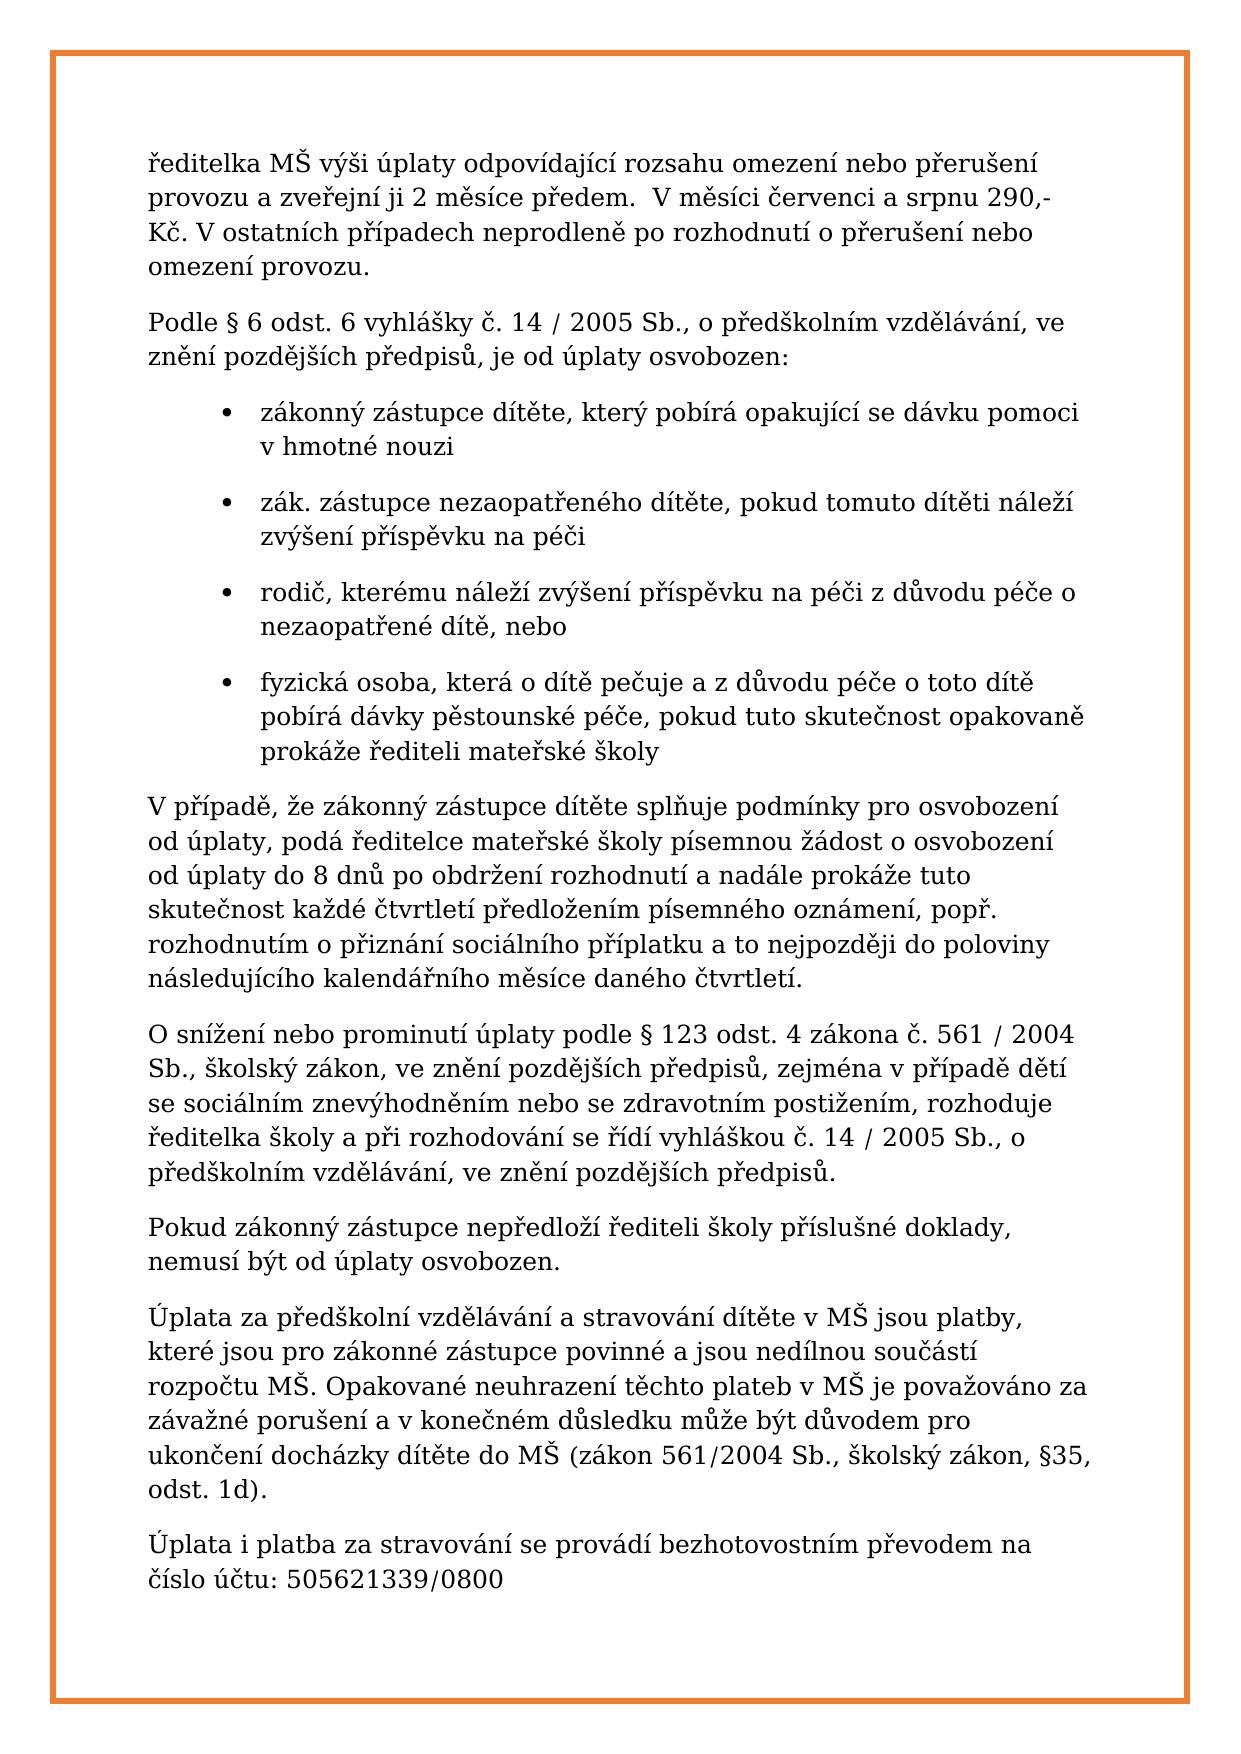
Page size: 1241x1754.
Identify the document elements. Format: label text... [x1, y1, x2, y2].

list zákonný zástupce dítěte, který pobírá opakující se dávku pomoci v hmotné nouzi [223, 396, 1093, 461]
text Úplata za předškolní vzdělávání a stravování dítěte v MŠ jsou platby, které jsou pro zákonné zástupce povinné a jsou nedílnou součástí rozpočtu MŠ. Opakované neuhrazení těchto plateb v MŠ je považováno za závažné porušení a v konečném důsledku může být důvodem pro ukončení docházky dítěte do MŠ (zákon 561/2004 Sb., školský zákon, §35, odst. 1d). [148, 1301, 1093, 1504]
list rodič, kterému náleží zvýšení příspěvku na péči z důvodu péče o nezaopatřené dítě, nebo [223, 576, 1093, 641]
list fyzická osoba, která o dítě pečuje a z důvodu péče o toto dítě pobírá dávky pěstounské péče, pokud tuto skutečnost opakovaně prokáže řediteli mateřské školy [223, 666, 1093, 765]
text V případě, že zákonný zástupce dítěte splňuje podmínky pro osvobození od úplaty, podá ředitelce mateřské školy písemnou žádost o osvobození od úplaty do 8 dnů po obdržení rozhodnutí a nadále prokáže tuto skutečnost každé čtvrtletí předložením písemného oznámení, popř. rozhodnutím o přiznání sociálního příplatku a to nejpozději do poloviny následujícího kalendářního měsíce daného čtvrtletí. [148, 791, 1093, 993]
text ředitelka MŠ výši úplaty odpovídající rozsahu omezení nebo přerušení provozu a zveřejní ji 2 měsíce předem. V měsíci červenci a srpnu 290,- Kč. V ostatních případech neprodleně po rozhodnutí o přerušení nebo omezení provozu. [148, 148, 1093, 281]
text O snížení nebo prominutí úplaty podle § 123 odst. 4 zákona č. 561 / 2004 Sb., školský zákon, ve znění pozdějších předpisů, zejména v případě dětí se sociálním znevýhodněním nebo se zdravotním postižením, rozhoduje ředitelka školy a při rozhodování se řídí vyhláškou č. 14 / 2005 Sb., o předškolním vzdělávání, ve znění pozdějších předpisů. [148, 1018, 1093, 1186]
text Pokud zákonný zástupce nepředloží řediteli školy příslušné doklady, nemusí být od úplaty osvobozen. [148, 1212, 1093, 1276]
text Podle § 6 odst. 6 vyhlášky č. 14 / 2005 Sb., o předškolním vzdělávání, ve znění pozdějších předpisů, je od úplaty osvobozen: [148, 306, 1093, 371]
text Úplata i platba za stravování se provádí bezhotovostním převodem na číslo účtu: 505621339/0800 [148, 1529, 1093, 1593]
list zák. zástupce nezaopatřeného dítěte, pokud tomuto dítěti náleží zvýšení příspěvku na péči [223, 486, 1093, 551]
